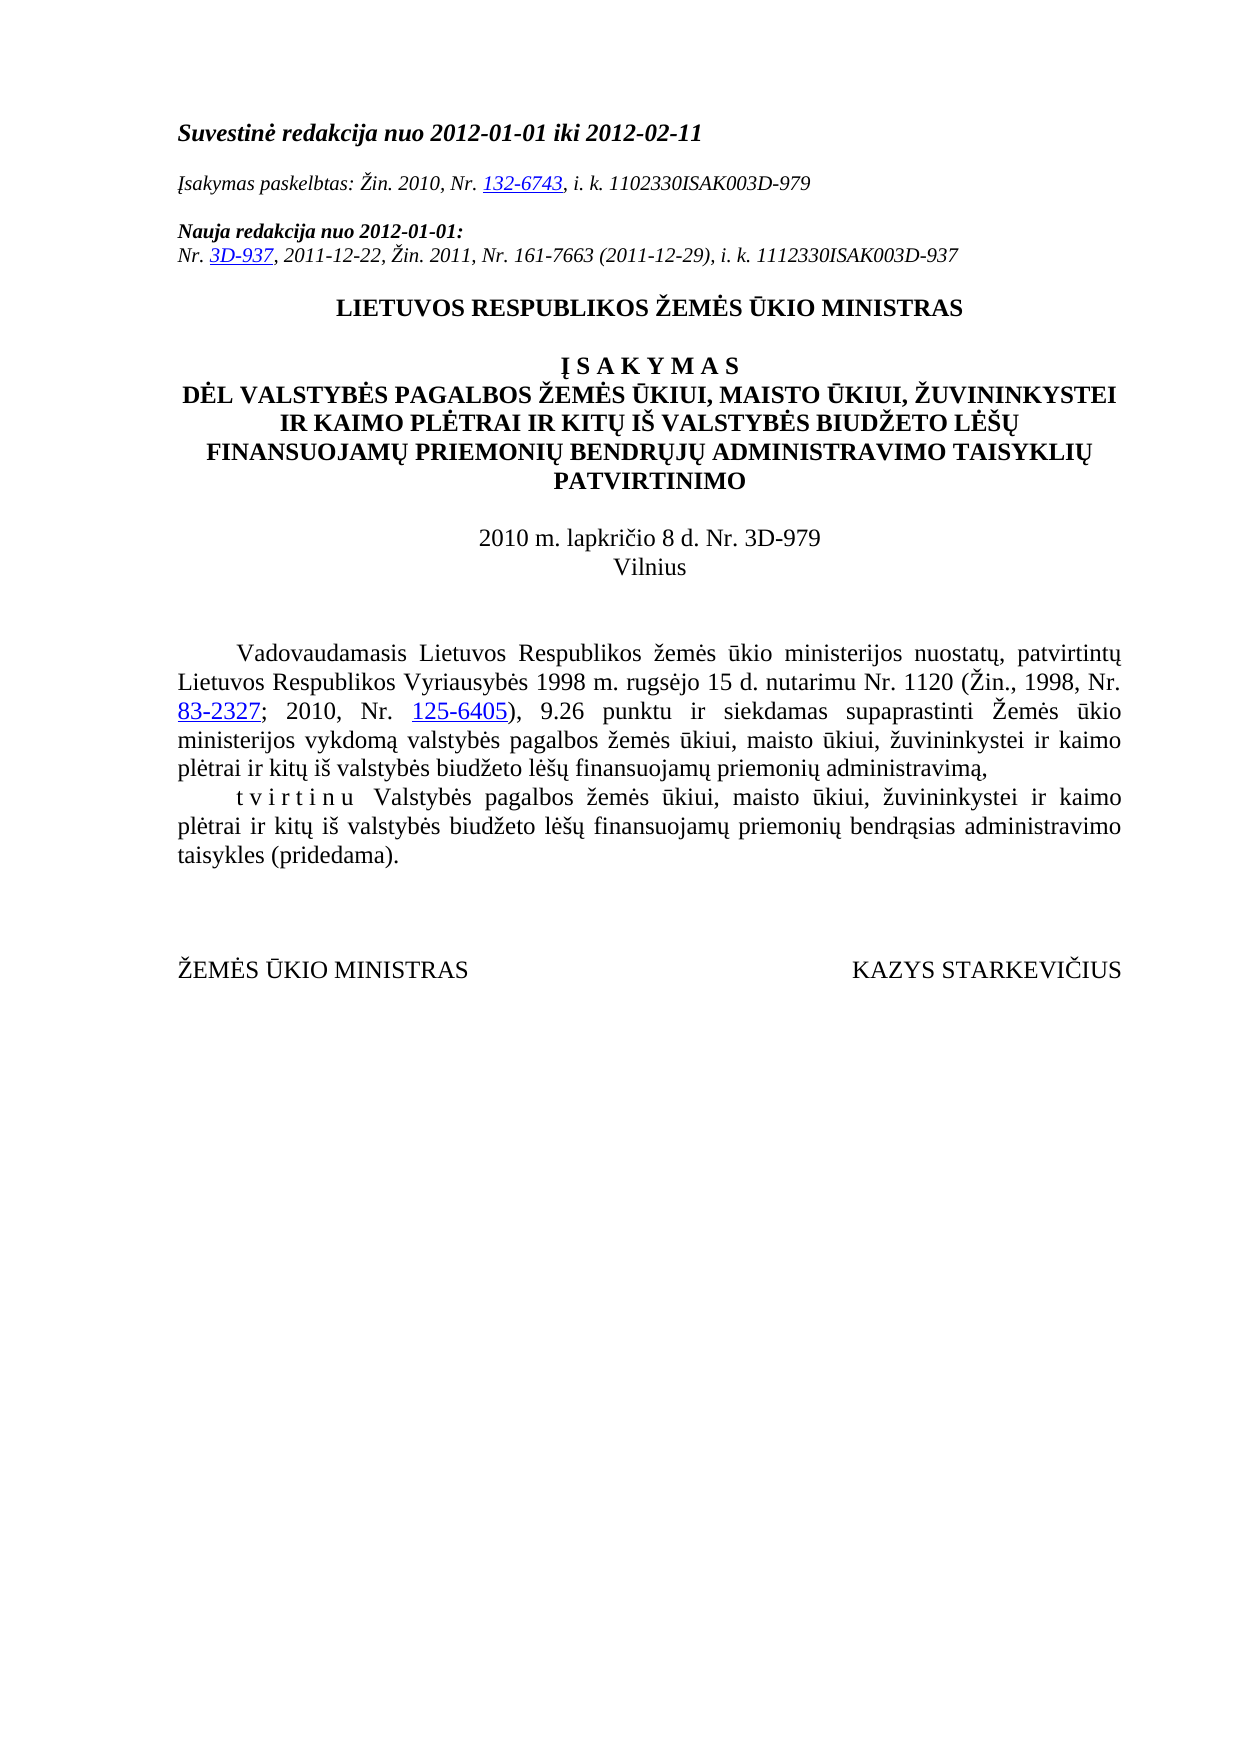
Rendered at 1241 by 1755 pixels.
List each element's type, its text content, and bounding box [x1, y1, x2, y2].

text ĮSAKYMAS [177, 351, 1122, 380]
text Vilnius [177, 552, 1122, 581]
text DĖL VALSTYBĖS PAGALBOS ŽEMĖS ŪKIUI, MAISTO ŪKIUI, ŽUVININKYSTEI IR KAIMO PLĖTRAI IR KITŲ IŠ VALSTYBĖS BIUDŽETO LĖŠŲ FINANSUOJAMŲ PRIEMONIŲ BENDRŲJŲ ADMINISTRAVIMO TAISYKLIŲ PATVIRTINIMO [177, 380, 1122, 495]
text 2010 m. lapkričio 8 d. Nr. 3D-979 [177, 523, 1122, 552]
text Žemės ūkio ministras Kazys Starkevičius [177, 955, 1122, 983]
text Suvestinė redakcija nuo 2012-01-01 iki 2012-02-11 [177, 118, 1122, 147]
text Nauja redakcija nuo 2012-01-01: [177, 219, 1122, 243]
text LIETUVOS RESPUBLIKOS ŽEMĖS ŪKIO MINISTRAS [177, 293, 1122, 322]
text tvirtinu Valstybės pagalbos žemės ūkiui, maisto ūkiui, žuvininkystei ir kaimo plėtrai ir kitų iš valstybės biudžeto lėšų finansuojamų priemonių bendrąsias administravimo taisykles (pridedama). [177, 782, 1122, 868]
text Įsakymas paskelbtas: Žin. 2010, Nr. 132-6743, i. k. 1102330ISAK003D-979 [177, 171, 1122, 195]
text Nr. 3D-937, 2011-12-22, Žin. 2011, Nr. 161-7663 (2011-12-29), i. k. 1112330ISAK003D-937 [177, 243, 1122, 267]
text Vadovaudamasis Lietuvos Respublikos žemės ūkio ministerijos nuostatų, patvirtintų Lietuvos Respublikos Vyriausybės 1998 m. rugsėjo 15 d. nutarimu Nr. 1120 (Žin., 1998, Nr. 83-2327; 2010, Nr. 125-6405), 9.26 punktu ir siekdamas supaprastinti Žemės ūkio ministerijos vykdomą valstybės pagalbos žemės ūkiui, maisto ūkiui, žuvininkystei ir kaimo plėtrai ir kitų iš valstybės biudžeto lėšų finansuojamų priemonių administravimą, [177, 638, 1122, 782]
